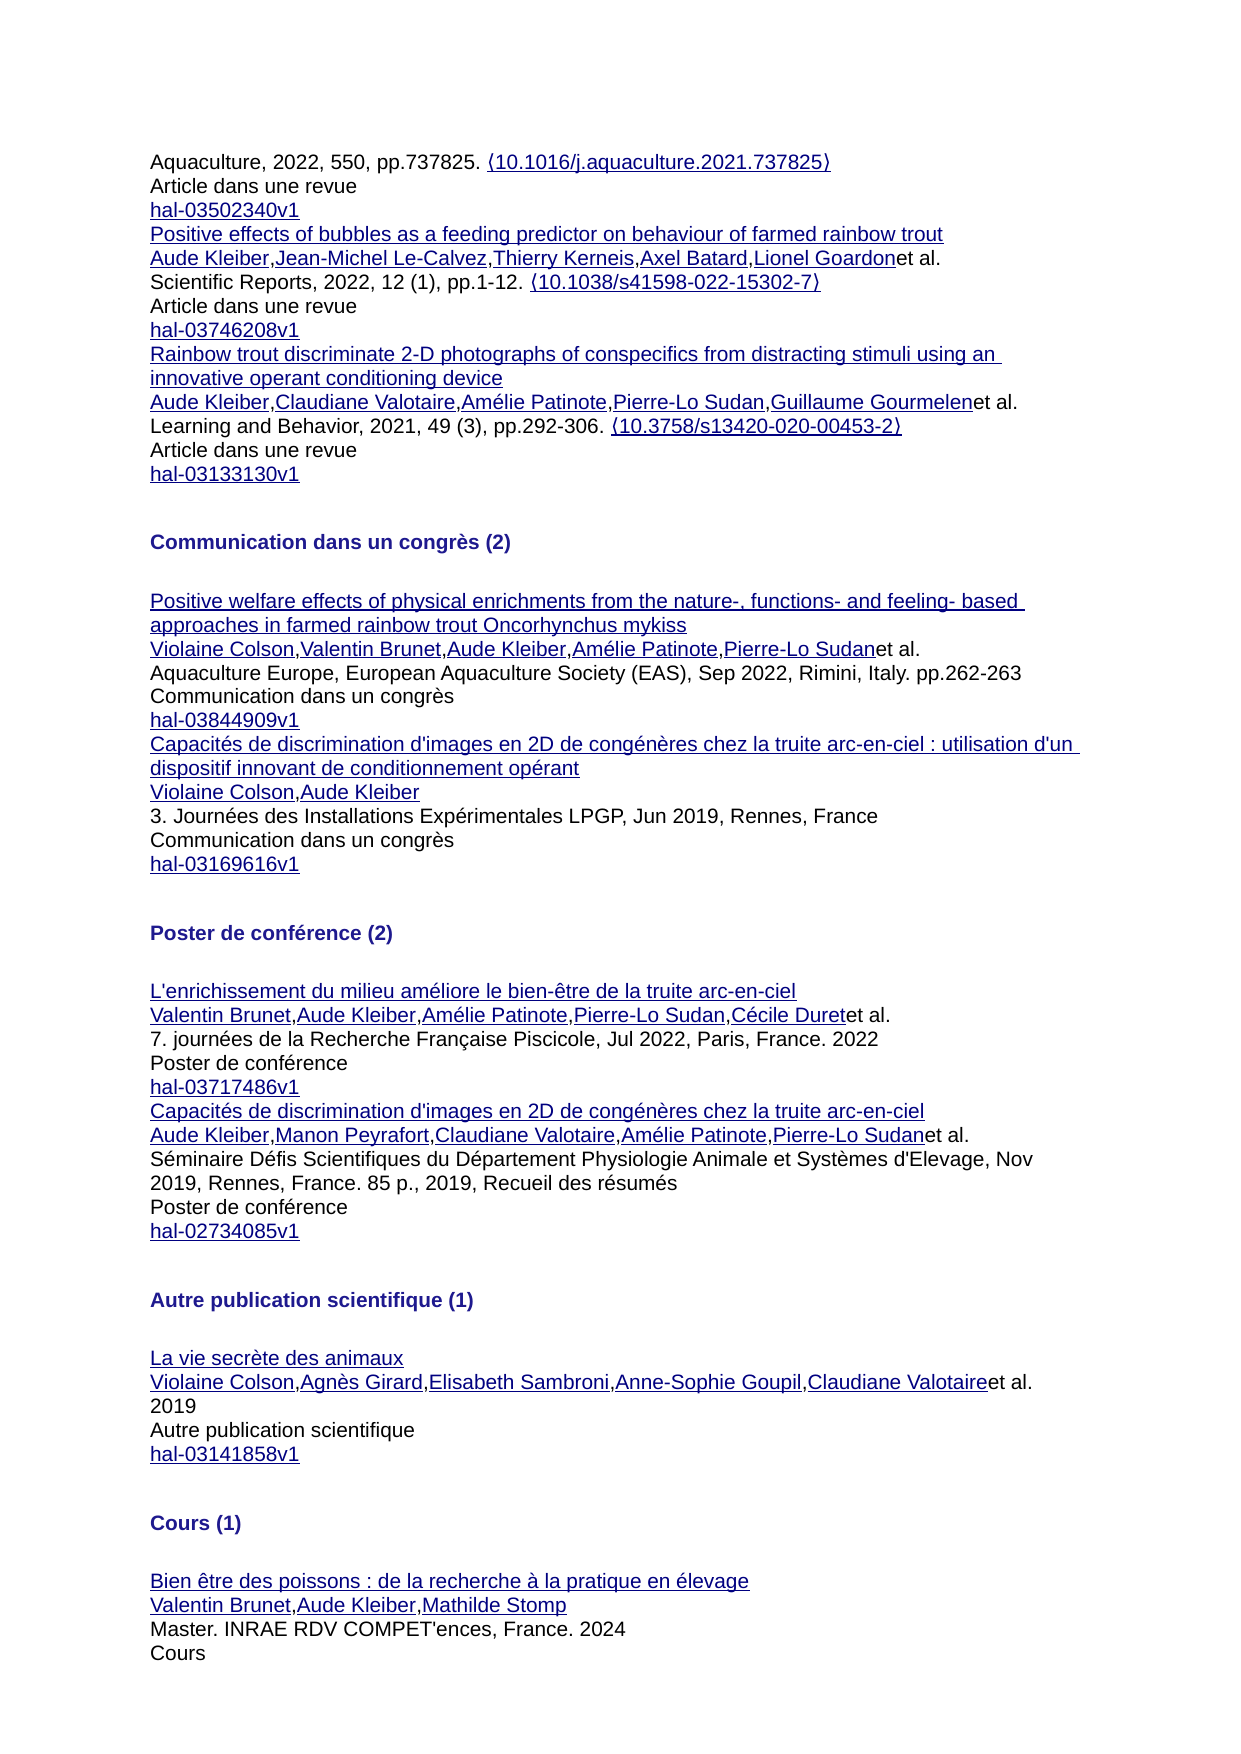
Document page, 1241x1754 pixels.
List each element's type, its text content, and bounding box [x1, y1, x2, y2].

table_cell Capacités de discrimination d'images en 2D de congénères chez la truite arc-en-ciel Aude Kleiber,Manon Peyrafort,Claudiane Valotaire,Amélie Patinote,Pierre-Lo Sudanet al. Séminaire Défis Scientifiques du Département Physiologie Animale et Systèmes d'Elevage, Nov 2019, Rennes, France. 85 p., 2019, Recueil des résumés Poster de conférence hal-02734085v1 [150, 1099, 1090, 1243]
subtitle Autre publication scientifique (1) [150, 1287, 1090, 1311]
subtitle Communication dans un congrès (2) [150, 530, 1090, 554]
table_header Positive welfare effects of physical enrichments from the nature-, functions- and feeling- based approaches in farmed rainbow trout Oncorhynchus mykiss Violaine Colson,Valentin Brunet,Aude Kleiber,Amélie Patinote,Pierre-Lo Sudanet al. Aquaculture Europe, European Aquaculture Society (EAS), Sep 2022, Rimini, Italy. pp.262-263 Communication dans un congrès hal-03844909v1 [150, 589, 1090, 732]
subtitle Cours (1) [150, 1510, 1090, 1534]
table_cell Capacités de discrimination d'images en 2D de congénères chez la truite arc-en-ciel : utilisation d'un dispositif innovant de conditionnement opérant Violaine Colson,Aude Kleiber 3. Journées des Installations Expérimentales LPGP, Jun 2019, Rennes, France Communication dans un congrès hal-03169616v1 [150, 732, 1090, 876]
table_cell Aquaculture, 2022, 550, pp.737825. ⟨10.1016/j.aquaculture.2021.737825⟩ Article dans une revue hal-03502340v1 [150, 150, 1090, 222]
table_cell Positive effects of bubbles as a feeding predictor on behaviour of farmed rainbow trout Aude Kleiber,Jean-Michel Le-Calvez,Thierry Kerneis,Axel Batard,Lionel Goardonet al. Scientific Reports, 2022, 12 (1), pp.1-12. ⟨10.1038/s41598-022-15302-7⟩ Article dans une revue hal-03746208v1 [150, 222, 1090, 342]
table_header Bien être des poissons : de la recherche à la pratique en élevage Valentin Brunet,Aude Kleiber,Mathilde Stomp Master. INRAE RDV COMPET'ences, France. 2024 Cours [150, 1569, 1090, 1664]
table_header L'enrichissement du milieu améliore le bien-être de la truite arc-en-ciel Valentin Brunet,Aude Kleiber,Amélie Patinote,Pierre-Lo Sudan,Cécile Duretet al. 7. journées de la Recherche Française Piscicole, Jul 2022, Paris, France. 2022 Poster de conférence hal-03717486v1 [150, 979, 1090, 1099]
table_header La vie secrète des animaux Violaine Colson,Agnès Girard,Elisabeth Sambroni,Anne-Sophie Goupil,Claudiane Valotaireet al. 2019 Autre publication scientifique hal-03141858v1 [150, 1346, 1090, 1466]
subtitle Poster de conférence (2) [150, 921, 1090, 945]
table_cell Rainbow trout discriminate 2-D photographs of conspecifics from distracting stimuli using an innovative operant conditioning device Aude Kleiber,Claudiane Valotaire,Amélie Patinote,Pierre-Lo Sudan,Guillaume Gourmelenet al. Learning and Behavior, 2021, 49 (3), pp.292-306. ⟨10.3758/s13420-020-00453-2⟩ Article dans une revue hal-03133130v1 [150, 342, 1090, 485]
